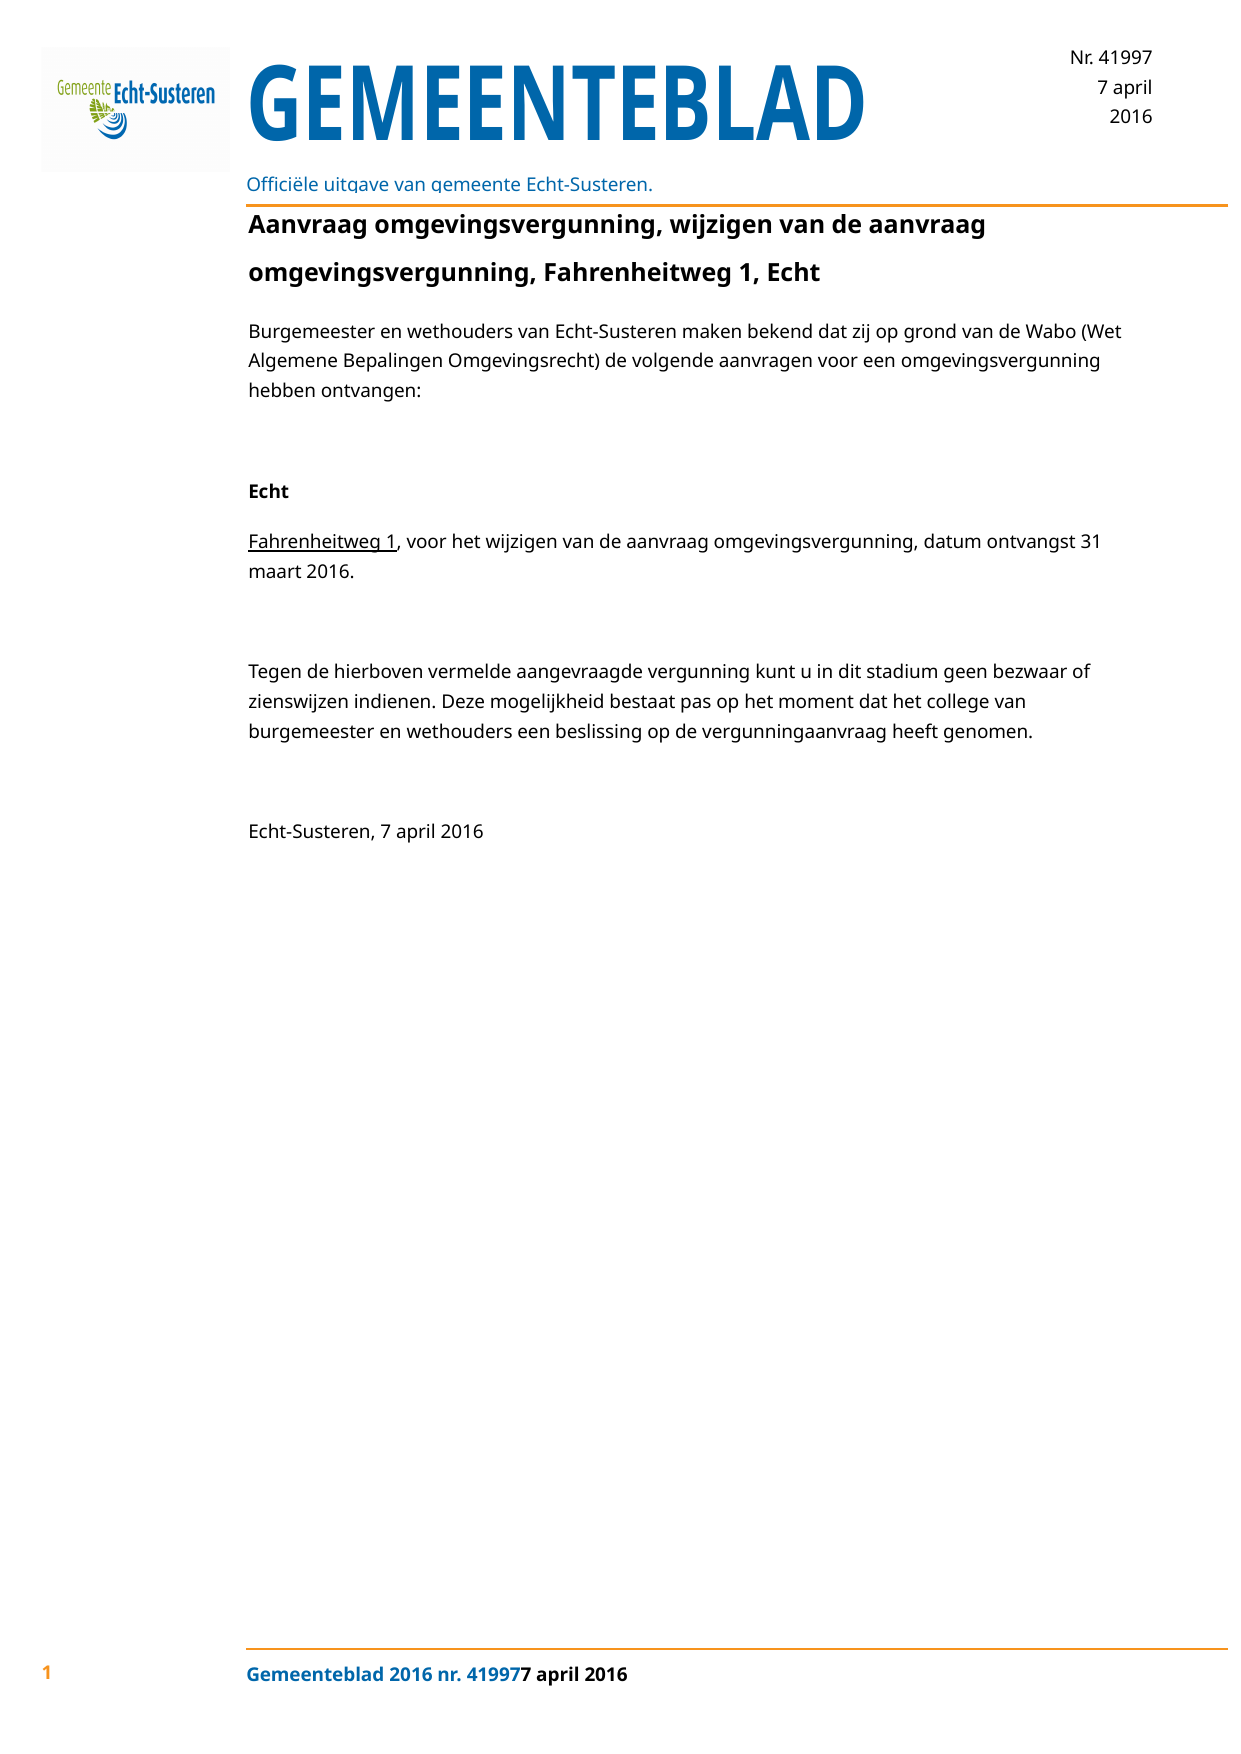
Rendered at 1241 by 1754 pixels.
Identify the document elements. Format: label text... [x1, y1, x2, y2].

text Echt [248, 478, 1152, 504]
text Tegen de hierboven vermelde aangevraagde vergunning kunt u in dit stadium geen bezwaar of zienswijzen indienen. Deze mogelijkheid bestaat pas op het moment dat het college van burgemeester en wethouders een beslissing op de vergunningaanvraag heeft genomen. [248, 659, 1152, 744]
text Echt-Susteren, 7 april 2016 [248, 819, 1152, 844]
text Aanvraag omgevingsvergunning, wijzigen van de aanvraag omgevingsvergunning, Fahrenheitweg 1, Echt [248, 207, 1152, 288]
text Fahrenheitweg 1, voor het wijzigen van de aanvraag omgevingsvergunning, datum ontvangst 31 maart 2016. [248, 528, 1152, 584]
text Burgemeester en wethouders van Echt-Susteren maken bekend dat zij op grond van de Wabo (Wet Algemene Bepalingen Omgevingsrecht) de volgende aanvragen voor een omgevingsvergunning hebben ontvangen: [248, 318, 1152, 403]
picture [41, 47, 231, 172]
